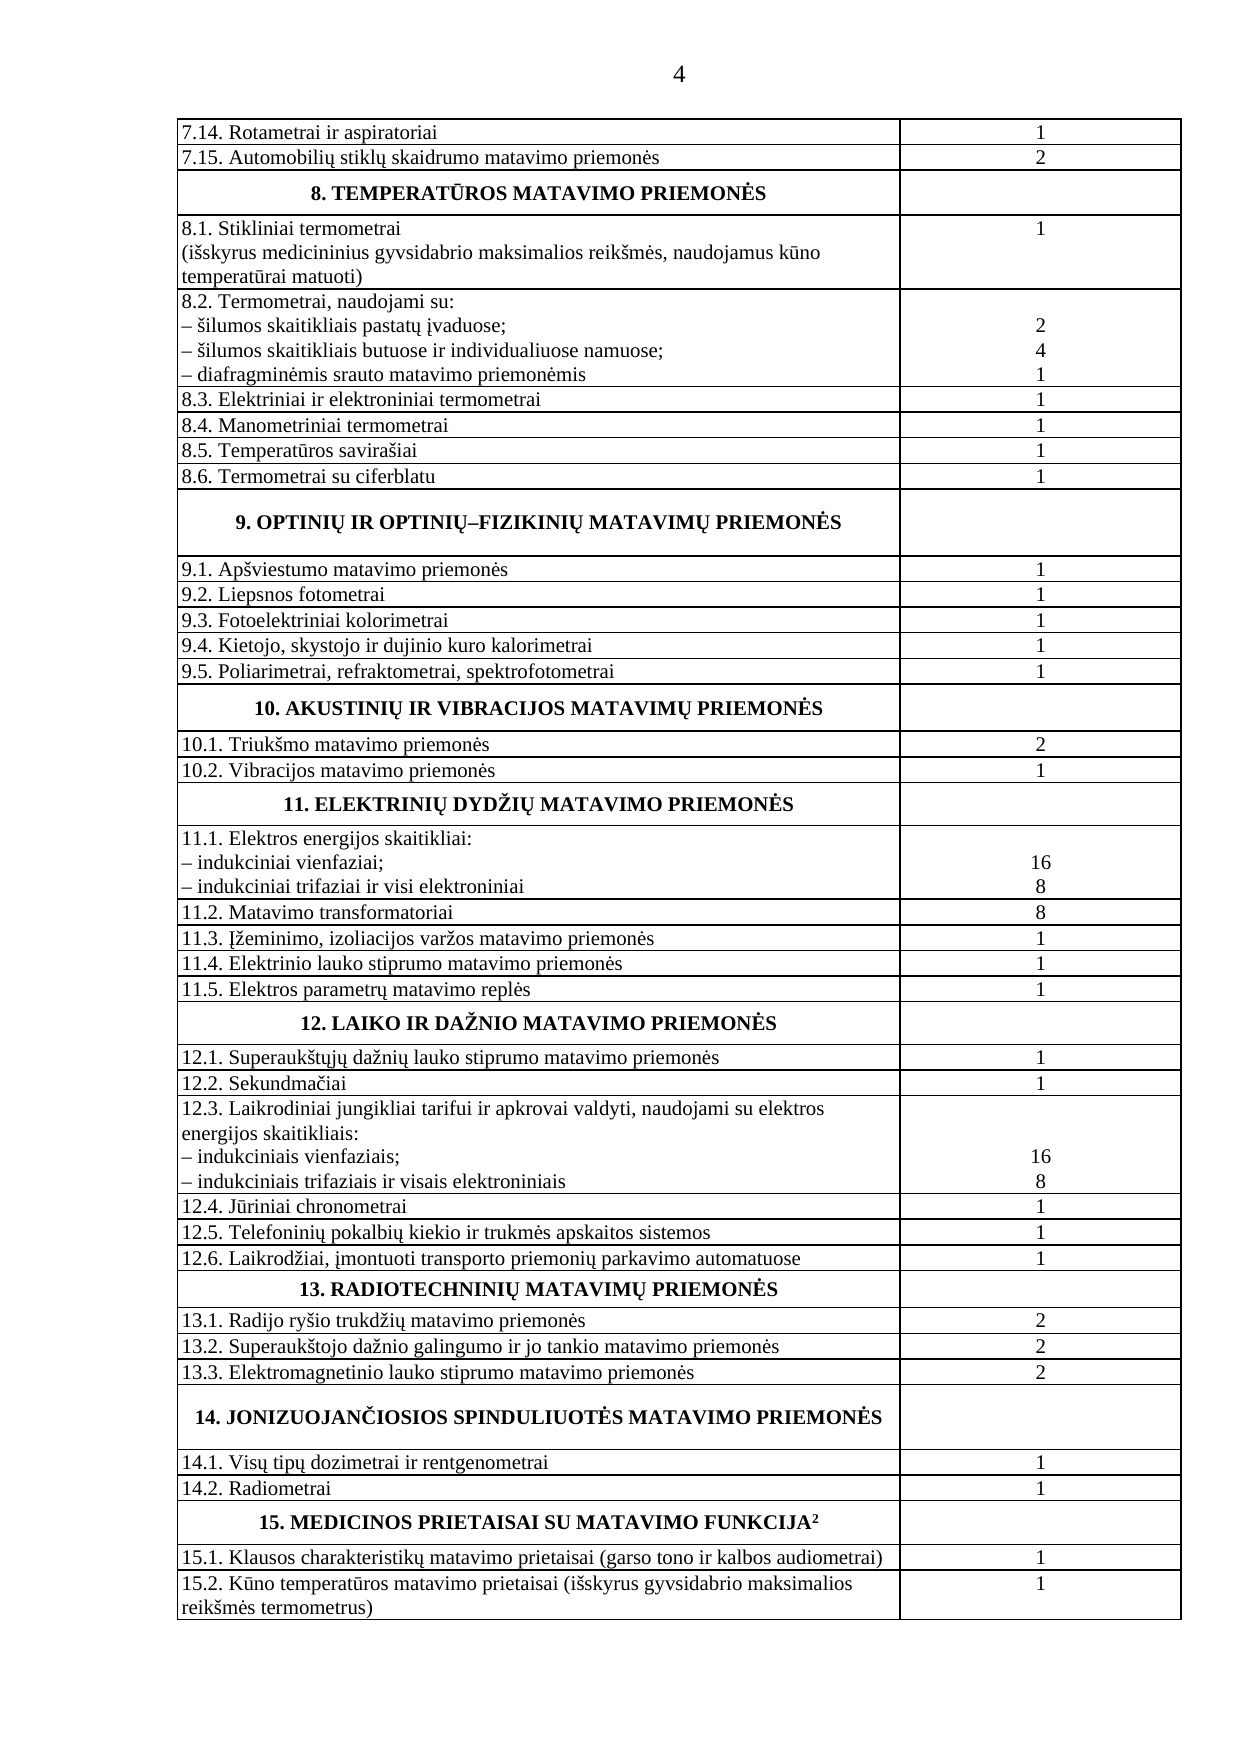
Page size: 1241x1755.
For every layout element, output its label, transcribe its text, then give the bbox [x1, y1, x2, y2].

table_cell – šilumos skaitikliais butuose ir individualiuose namuose; [178, 338, 899, 362]
table_cell 10.2. Vibracijos matavimo priemonės [178, 758, 899, 782]
table_cell 8.2. Termometrai, naudojami su: [178, 290, 899, 313]
table_cell – indukciniais vienfaziais; [178, 1145, 899, 1168]
table_cell 2 [901, 314, 1180, 337]
table_cell 9.1. Apšviestumo matavimo priemonės [178, 557, 899, 581]
table_cell 13.3. Elektromagnetinio lauko stiprumo matavimo priemonės [178, 1360, 899, 1384]
table_cell – diafragminėmis srauto matavimo priemonėmis [178, 362, 899, 386]
table_cell 2 [901, 145, 1180, 169]
table_cell 1 [901, 438, 1180, 462]
table_cell 1 [901, 1450, 1180, 1474]
table_cell 1 [901, 557, 1180, 581]
table_cell 12.5. Telefoninių pokalbių kiekio ir trukmės apskaitos sistemos [178, 1220, 899, 1244]
table_cell 7.15. Automobilių stiklų skaidrumo matavimo priemonės [178, 145, 899, 169]
table_cell 1 [901, 1071, 1180, 1095]
table_cell 1 [901, 120, 1180, 144]
table_cell 11.1. Elektros energijos skaitikliai: [178, 826, 899, 850]
table_cell 1 [901, 758, 1180, 782]
table_cell 1 [901, 633, 1180, 657]
table_cell 8.6. Termometrai su ciferblatu [178, 464, 899, 488]
table_cell [901, 826, 1180, 850]
table_cell – indukciniai vienfaziai; [178, 850, 899, 874]
table_cell 8. TEMPERATŪROS MATAVIMO PRIEMONĖS [178, 171, 899, 214]
table_cell [901, 1271, 1180, 1307]
table_cell [901, 171, 1180, 214]
table_cell 9. OPTINIŲ IR OPTINIŲ–FIZIKINIŲ MATAVIMŲ PRIEMONĖS [178, 490, 899, 555]
table_cell 1 [901, 977, 1180, 1001]
table_cell 1 [901, 1045, 1180, 1069]
table_cell 14. JONIZUOJANČIOSIOS SPINDULIUOTĖS MATAVIMO PRIEMONĖS [178, 1385, 899, 1448]
table_cell [901, 490, 1180, 555]
table_cell 1 [901, 1476, 1180, 1500]
table_cell 2 [901, 732, 1180, 756]
table_cell 13.2. Superaukštojo dažnio galingumo ir jo tankio matavimo priemonės [178, 1334, 899, 1358]
table_cell 1 [901, 608, 1180, 632]
table_cell 16 [901, 850, 1180, 874]
table_cell 9.3. Fotoelektriniai kolorimetrai [178, 608, 899, 632]
table_cell 12. LAIKO IR DAŽNIO MATAVIMO PRIEMONĖS [178, 1002, 899, 1043]
table_cell 1 [901, 413, 1180, 437]
table_cell – indukciniai trifaziai ir visi elektroniniai [178, 874, 899, 898]
table_cell 10.1. Triukšmo matavimo priemonės [178, 732, 899, 756]
table_cell 13. RADIOTECHNINIŲ MATAVIMŲ PRIEMONĖS [178, 1271, 899, 1307]
table_cell 8.1. Stikliniai termometrai (išskyrus medicininius gyvsidabrio maksimalios reikšmės, naudojamus kūno temperatūrai matuoti) [178, 216, 899, 288]
table_cell 8.3. Elektriniai ir elektroniniai termometrai [178, 387, 899, 411]
table_cell 8 [901, 874, 1180, 898]
table_cell 16 [901, 1145, 1180, 1168]
table_cell 1 [901, 1246, 1180, 1269]
table_cell 11.5. Elektros parametrų matavimo replės [178, 977, 899, 1001]
table_cell 9.2. Liepsnos fotometrai [178, 582, 899, 606]
table_cell [901, 1002, 1180, 1043]
table_cell 13.1. Radijo ryšio trukdžių matavimo priemonės [178, 1308, 899, 1332]
table_cell – indukciniais trifaziais ir visais elektroniniais [178, 1169, 899, 1193]
table_cell 15.2. Kūno temperatūros matavimo prietaisai (išskyrus gyvsidabrio maksimalios reikšmės termometrus) [178, 1571, 899, 1619]
table_cell 14.1. Visų tipų dozimetrai ir rentgenometrai [178, 1450, 899, 1474]
table_cell – šilumos skaitikliais pastatų įvaduose; [178, 314, 899, 337]
table_cell [901, 1096, 1180, 1144]
table_cell 9.4. Kietojo, skystojo ir dujinio kuro kalorimetrai [178, 633, 899, 657]
table_cell 1 [901, 1220, 1180, 1244]
table_cell [901, 290, 1180, 313]
table_cell 8.5. Temperatūros savirašiai [178, 438, 899, 462]
table_cell 14.2. Radiometrai [178, 1476, 899, 1500]
table_cell [901, 685, 1180, 730]
table_cell 2 [901, 1360, 1180, 1384]
table_cell 12.3. Laikrodiniai jungikliai tarifui ir apkrovai valdyti, naudojami su elektros energijos skaitikliais: [178, 1096, 899, 1144]
table_cell 8 [901, 900, 1180, 924]
table_cell 1 [901, 216, 1180, 288]
table_cell 10. AKUSTINIŲ IR VIBRACIJOS MATAVIMŲ PRIEMONĖS [178, 685, 899, 730]
table_cell 1 [901, 926, 1180, 949]
table_cell 1 [901, 582, 1180, 606]
table_cell 11. ELEKTRINIŲ DYDŽIŲ MATAVIMO PRIEMONĖS [178, 783, 899, 824]
table_cell 15. MEDICINOS PRIETAISAI SU MATAVIMO FUNKCIJA2 [178, 1501, 899, 1543]
table_cell 12.1. Superaukštųjų dažnių lauko stiprumo matavimo priemonės [178, 1045, 899, 1069]
table_cell 9.5. Poliarimetrai, refraktometrai, spektrofotometrai [178, 659, 899, 683]
table_cell 1 [901, 951, 1180, 975]
table_cell 1 [901, 387, 1180, 411]
table_cell 4 [901, 338, 1180, 362]
table_cell 8 [901, 1169, 1180, 1193]
table_cell 12.2. Sekundmačiai [178, 1071, 899, 1095]
table_cell 8.4. Manometriniai termometrai [178, 413, 899, 437]
table_cell 11.3. Įžeminimo, izoliacijos varžos matavimo priemonės [178, 926, 899, 949]
table_cell 1 [901, 1545, 1180, 1569]
table_cell 7.14. Rotametrai ir aspiratoriai [178, 120, 899, 144]
table_cell 11.4. Elektrinio lauko stiprumo matavimo priemonės [178, 951, 899, 975]
table_cell 15.1. Klausos charakteristikų matavimo prietaisai (garso tono ir kalbos audiometrai) [178, 1545, 899, 1569]
table_cell [901, 783, 1180, 824]
table_cell 2 [901, 1334, 1180, 1358]
table_cell 2 [901, 1308, 1180, 1332]
table_cell 12.6. Laikrodžiai, įmontuoti transporto priemonių parkavimo automatuose [178, 1246, 899, 1269]
table_cell 11.2. Matavimo transformatoriai [178, 900, 899, 924]
table_cell 1 [901, 659, 1180, 683]
table_cell 1 [901, 1194, 1180, 1218]
table_cell 1 [901, 1571, 1180, 1619]
table_cell 1 [901, 362, 1180, 386]
table_cell [901, 1385, 1180, 1448]
table_cell 1 [901, 464, 1180, 488]
table_cell 12.4. Jūriniai chronometrai [178, 1194, 899, 1218]
table_cell [901, 1501, 1180, 1543]
